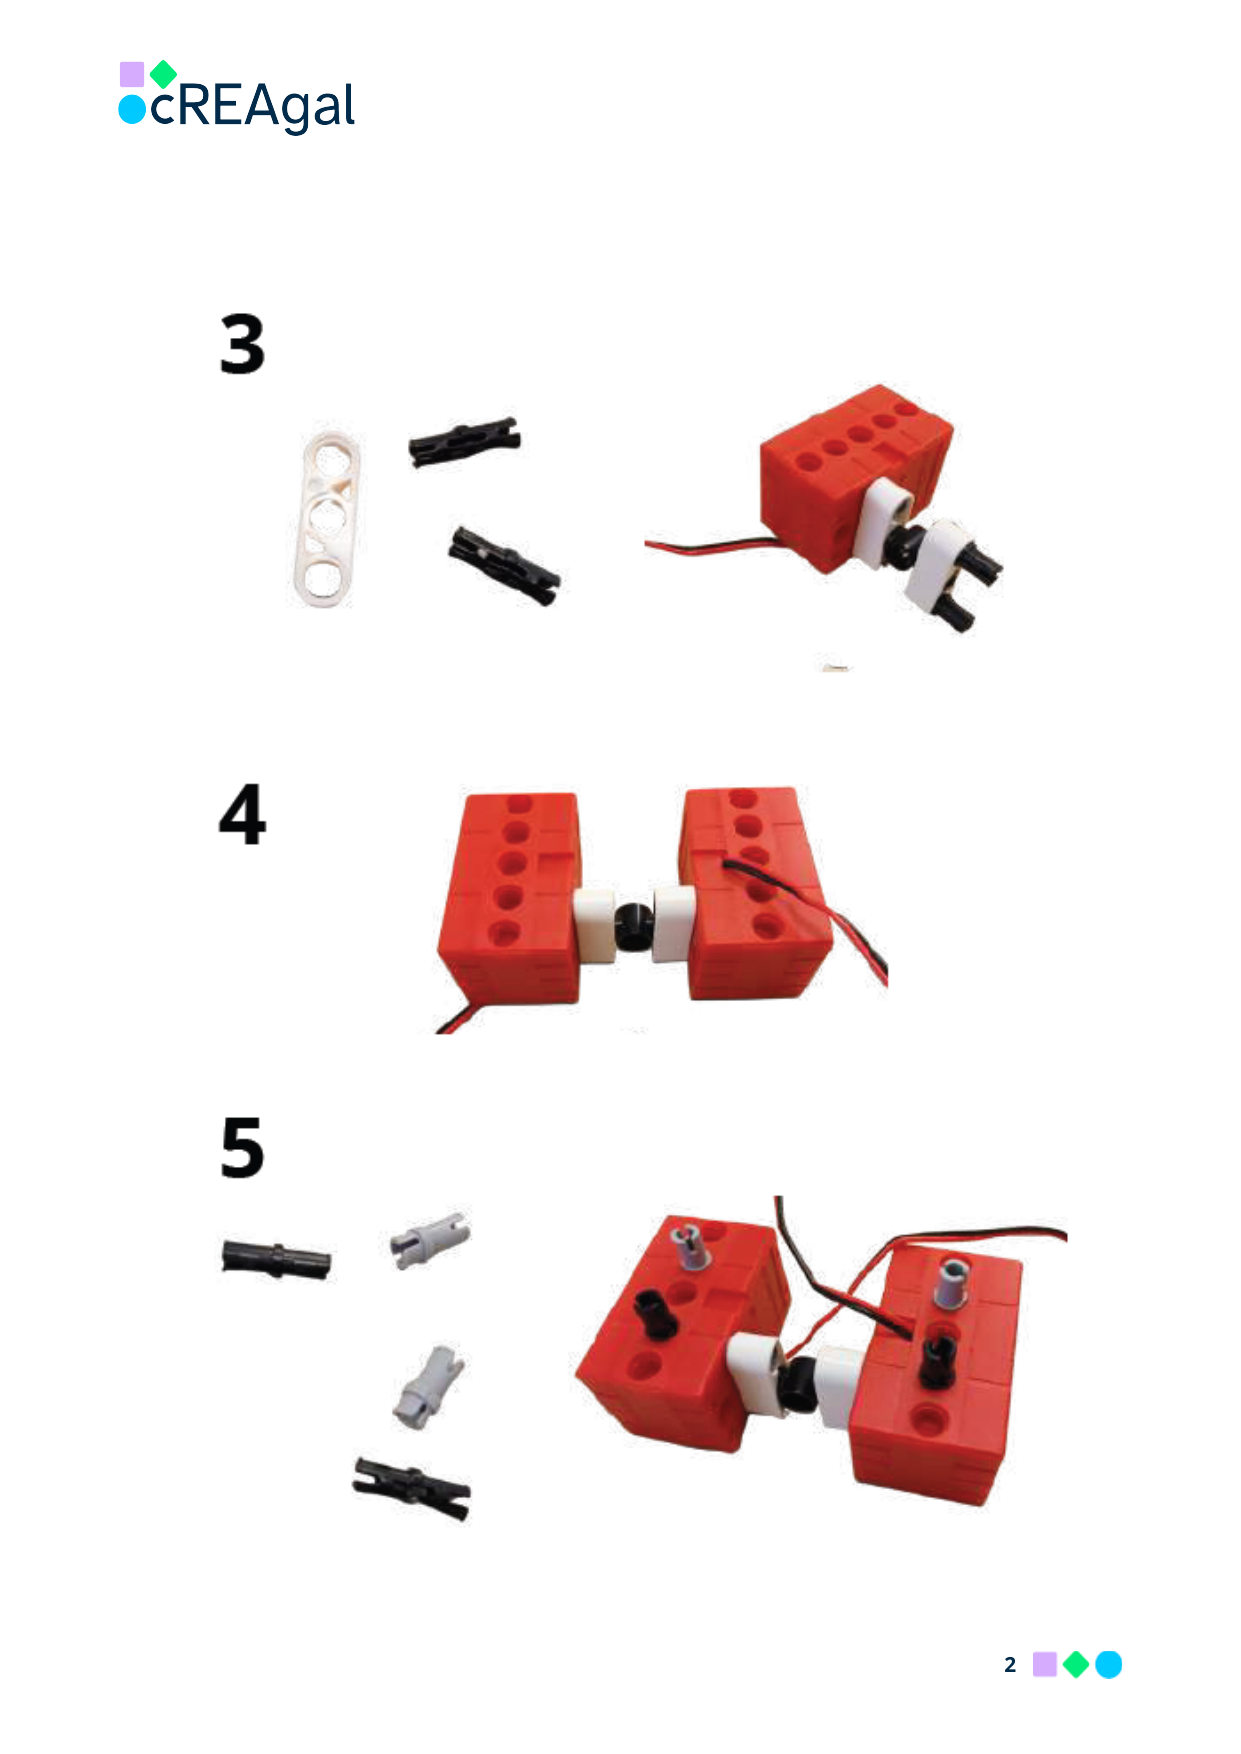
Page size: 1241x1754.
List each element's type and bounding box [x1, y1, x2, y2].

picture [176, 282, 1090, 1576]
picture [1033, 1651, 1123, 1679]
picture [118, 60, 355, 136]
